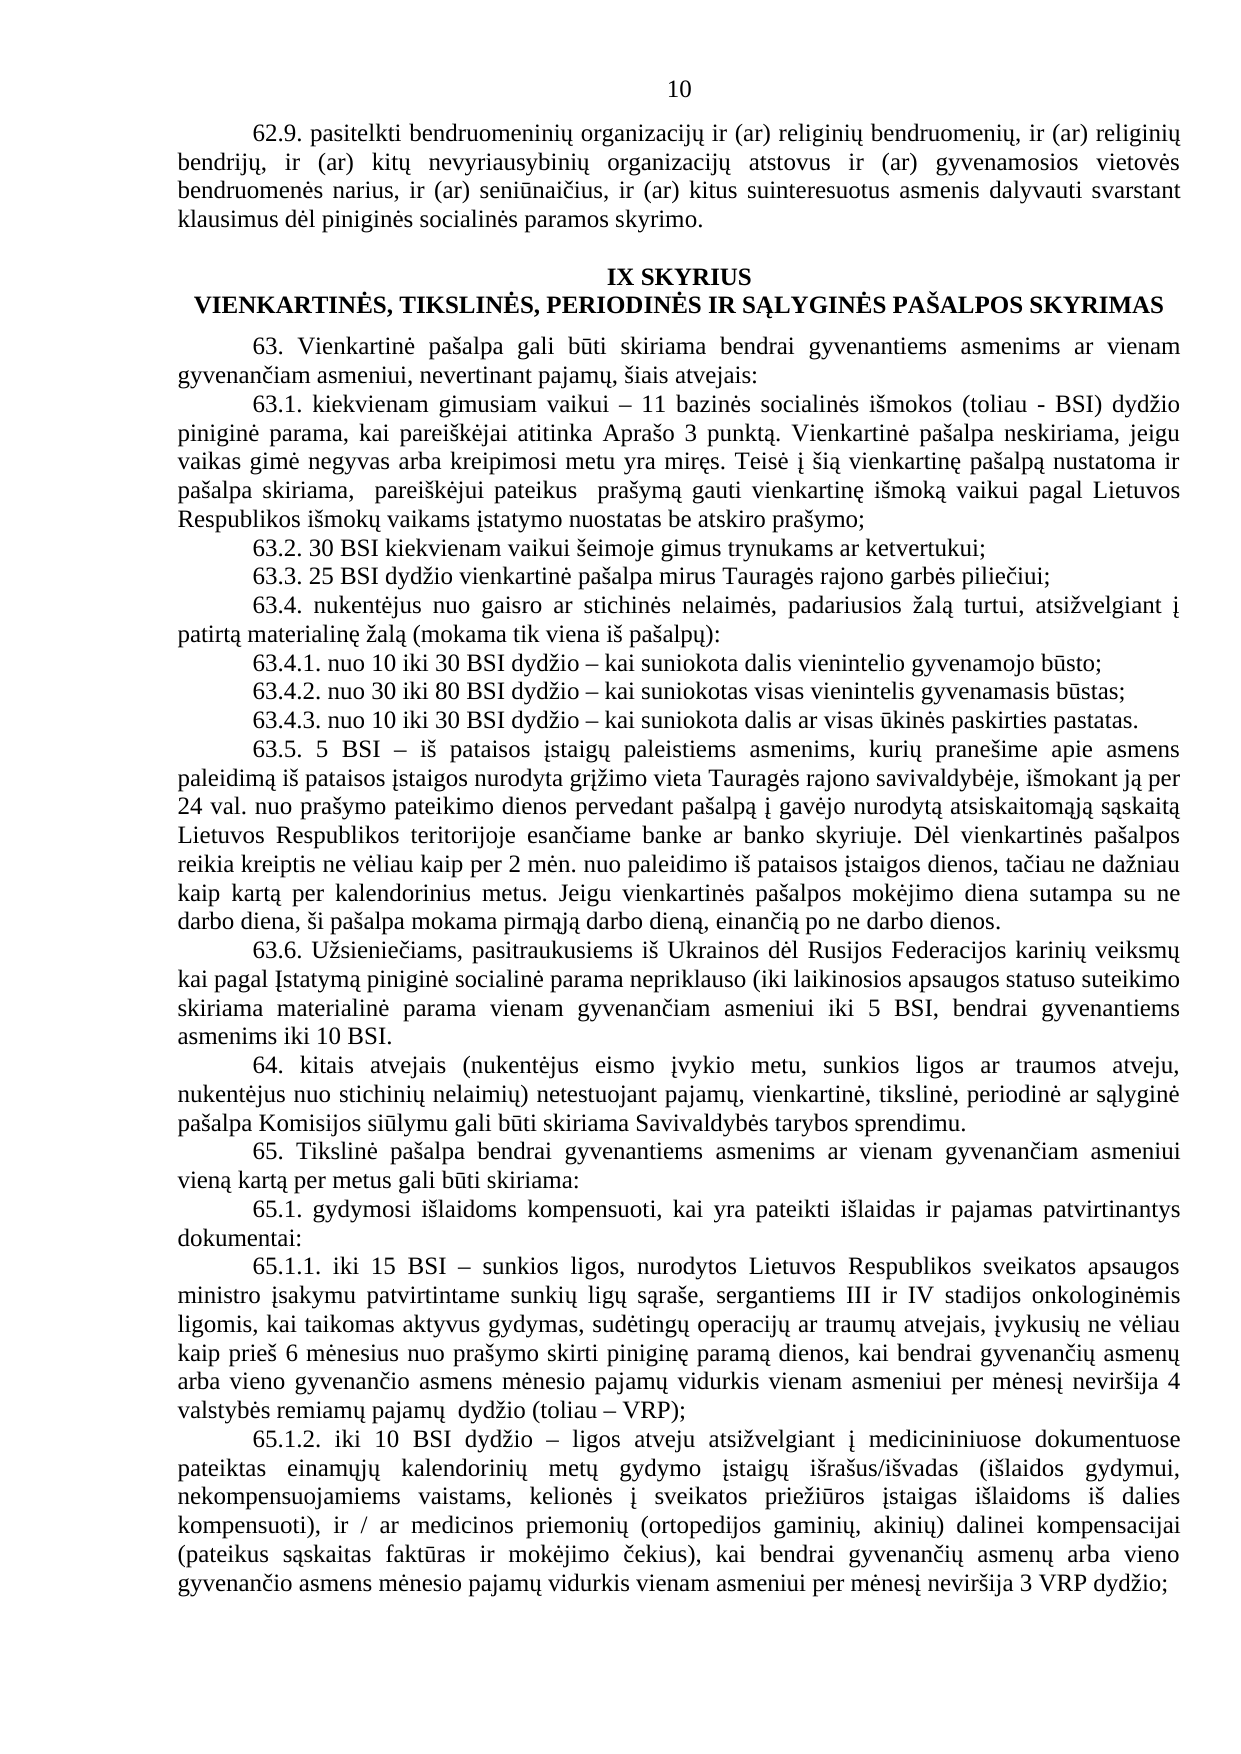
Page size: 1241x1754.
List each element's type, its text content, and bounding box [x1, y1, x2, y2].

text IX SKYRIUS [177, 262, 1181, 291]
text 63.3. 25 BSI dydžio vienkartinė pašalpa mirus Tauragės rajono garbės piliečiui; [177, 561, 1181, 590]
text 63.4.2. nuo 30 iki 80 BSI dydžio – kai suniokotas visas vienintelis gyvenamasis būstas; [177, 676, 1181, 705]
text 63.2. 30 BSI kiekvienam vaikui šeimoje gimus trynukams ar ketvertukui; [177, 533, 1181, 561]
text 63.6. Užsieniečiams, pasitraukusiems iš Ukrainos dėl Rusijos Federacijos karinių veiksmų kai pagal Įstatymą piniginė socialinė parama nepriklauso (iki laikinosios apsaugos statuso suteikimo skiriama materialinė parama vienam gyvenančiam asmeniui iki 5 BSI, bendrai gyvenantiems asmenims iki 10 BSI. [177, 935, 1181, 1050]
text 63.4.3. nuo 10 iki 30 BSI dydžio – kai suniokota dalis ar visas ūkinės paskirties pastatas. [177, 705, 1181, 734]
text 63.4.1. nuo 10 iki 30 BSI dydžio – kai suniokota dalis vienintelio gyvenamojo būsto; [177, 648, 1181, 676]
text 65. Tikslinė pašalpa bendrai gyvenantiems asmenims ar vienam gyvenančiam asmeniui vieną kartą per metus gali būti skiriama: [177, 1136, 1181, 1194]
text 63. Vienkartinė pašalpa gali būti skiriama bendrai gyvenantiems asmenims ar vienam gyvenančiam asmeniui, nevertinant pajamų, šiais atvejais: [177, 331, 1181, 389]
text 65.1. gydymosi išlaidoms kompensuoti, kai yra pateikti išlaidas ir pajamas patvirtinantys dokumentai: [177, 1194, 1181, 1251]
text 63.5. 5 BSI – iš pataisos įstaigų paleistiems asmenims, kurių pranešime apie asmens paleidimą iš pataisos įstaigos nurodyta grįžimo vieta Tauragės rajono savivaldybėje, išmokant ją per 24 val. nuo prašymo pateikimo dienos pervedant pašalpą į gavėjo nurodytą atsiskaitomąją sąskaitą Lietuvos Respublikos teritorijoje esančiame banke ar banko skyriuje. Dėl vienkartinės pašalpos reikia kreiptis ne vėliau kaip per 2 mėn. nuo paleidimo iš pataisos įstaigos dienos, tačiau ne dažniau kaip kartą per kalendorinius metus. Jeigu vienkartinės pašalpos mokėjimo diena sutampa su ne darbo diena, ši pašalpa mokama pirmąją darbo dieną, einančią po ne darbo dienos. [177, 734, 1181, 935]
text 63.4. nukentėjus nuo gaisro ar stichinės nelaimės, padariusios žalą turtui, atsižvelgiant į patirtą materialinę žalą (mokama tik viena iš pašalpų): [177, 590, 1181, 648]
text 65.1.2. iki 10 BSI dydžio – ligos atveju atsižvelgiant į medicininiuose dokumentuose pateiktas einamųjų kalendorinių metų gydymo įstaigų išrašus/išvadas (išlaidos gydymui, nekompensuojamiems vaistams, kelionės į sveikatos priežiūros įstaigas išlaidoms iš dalies kompensuoti), ir / ar medicinos priemonių (ortopedijos gaminių, akinių) dalinei kompensacijai (pateikus sąskaitas faktūras ir mokėjimo čekius), kai bendrai gyvenančių asmenų arba vieno gyvenančio asmens mėnesio pajamų vidurkis vienam asmeniui per mėnesį neviršija 3 VRP dydžio; [177, 1424, 1181, 1596]
text 64. kitais atvejais (nukentėjus eismo įvykio metu, sunkios ligos ar traumos atveju, nukentėjus nuo stichinių nelaimių) netestuojant pajamų, vienkartinė, tikslinė, periodinė ar sąlyginė pašalpa Komisijos siūlymu gali būti skiriama Savivaldybės tarybos sprendimu. [177, 1050, 1181, 1136]
text 62.9. pasitelkti bendruomeninių organizacijų ir (ar) religinių bendruomenių, ir (ar) religinių bendrijų, ir (ar) kitų nevyriausybinių organizacijų atstovus ir (ar) gyvenamosios vietovės bendruomenės narius, ir (ar) seniūnaičius, ir (ar) kitus suinteresuotus asmenis dalyvauti svarstant klausimus dėl piniginės socialinės paramos skyrimo. [177, 118, 1181, 233]
text 63.1. kiekvienam gimusiam vaikui – 11 bazinės socialinės išmokos (toliau - BSI) dydžio piniginė parama, kai pareiškėjai atitinka Aprašo 3 punktą. Vienkartinė pašalpa neskiriama, jeigu vaikas gimė negyvas arba kreipimosi metu yra miręs. Teisė į šią vienkartinę pašalpą nustatoma ir pašalpa skiriama, pareiškėjui pateikus prašymą gauti vienkartinę išmoką vaikui pagal Lietuvos Respublikos išmokų vaikams įstatymo nuostatas be atskiro prašymo; [177, 389, 1181, 533]
text VIENKARTINĖS, TIKSLINĖS, PERIODINĖS IR SĄLYGINĖS PAŠALPOS SKYRIMAS [177, 291, 1181, 319]
text 65.1.1. iki 15 BSI – sunkios ligos, nurodytos Lietuvos Respublikos sveikatos apsaugos ministro įsakymu patvirtintame sunkių ligų sąraše, sergantiems III ir IV stadijos onkologinėmis ligomis, kai taikomas aktyvus gydymas, sudėtingų operacijų ar traumų atvejais, įvykusių ne vėliau kaip prieš 6 mėnesius nuo prašymo skirti piniginę paramą dienos, kai bendrai gyvenančių asmenų arba vieno gyvenančio asmens mėnesio pajamų vidurkis vienam asmeniui per mėnesį neviršija 4 valstybės remiamų pajamų dydžio (toliau – VRP); [177, 1251, 1181, 1424]
